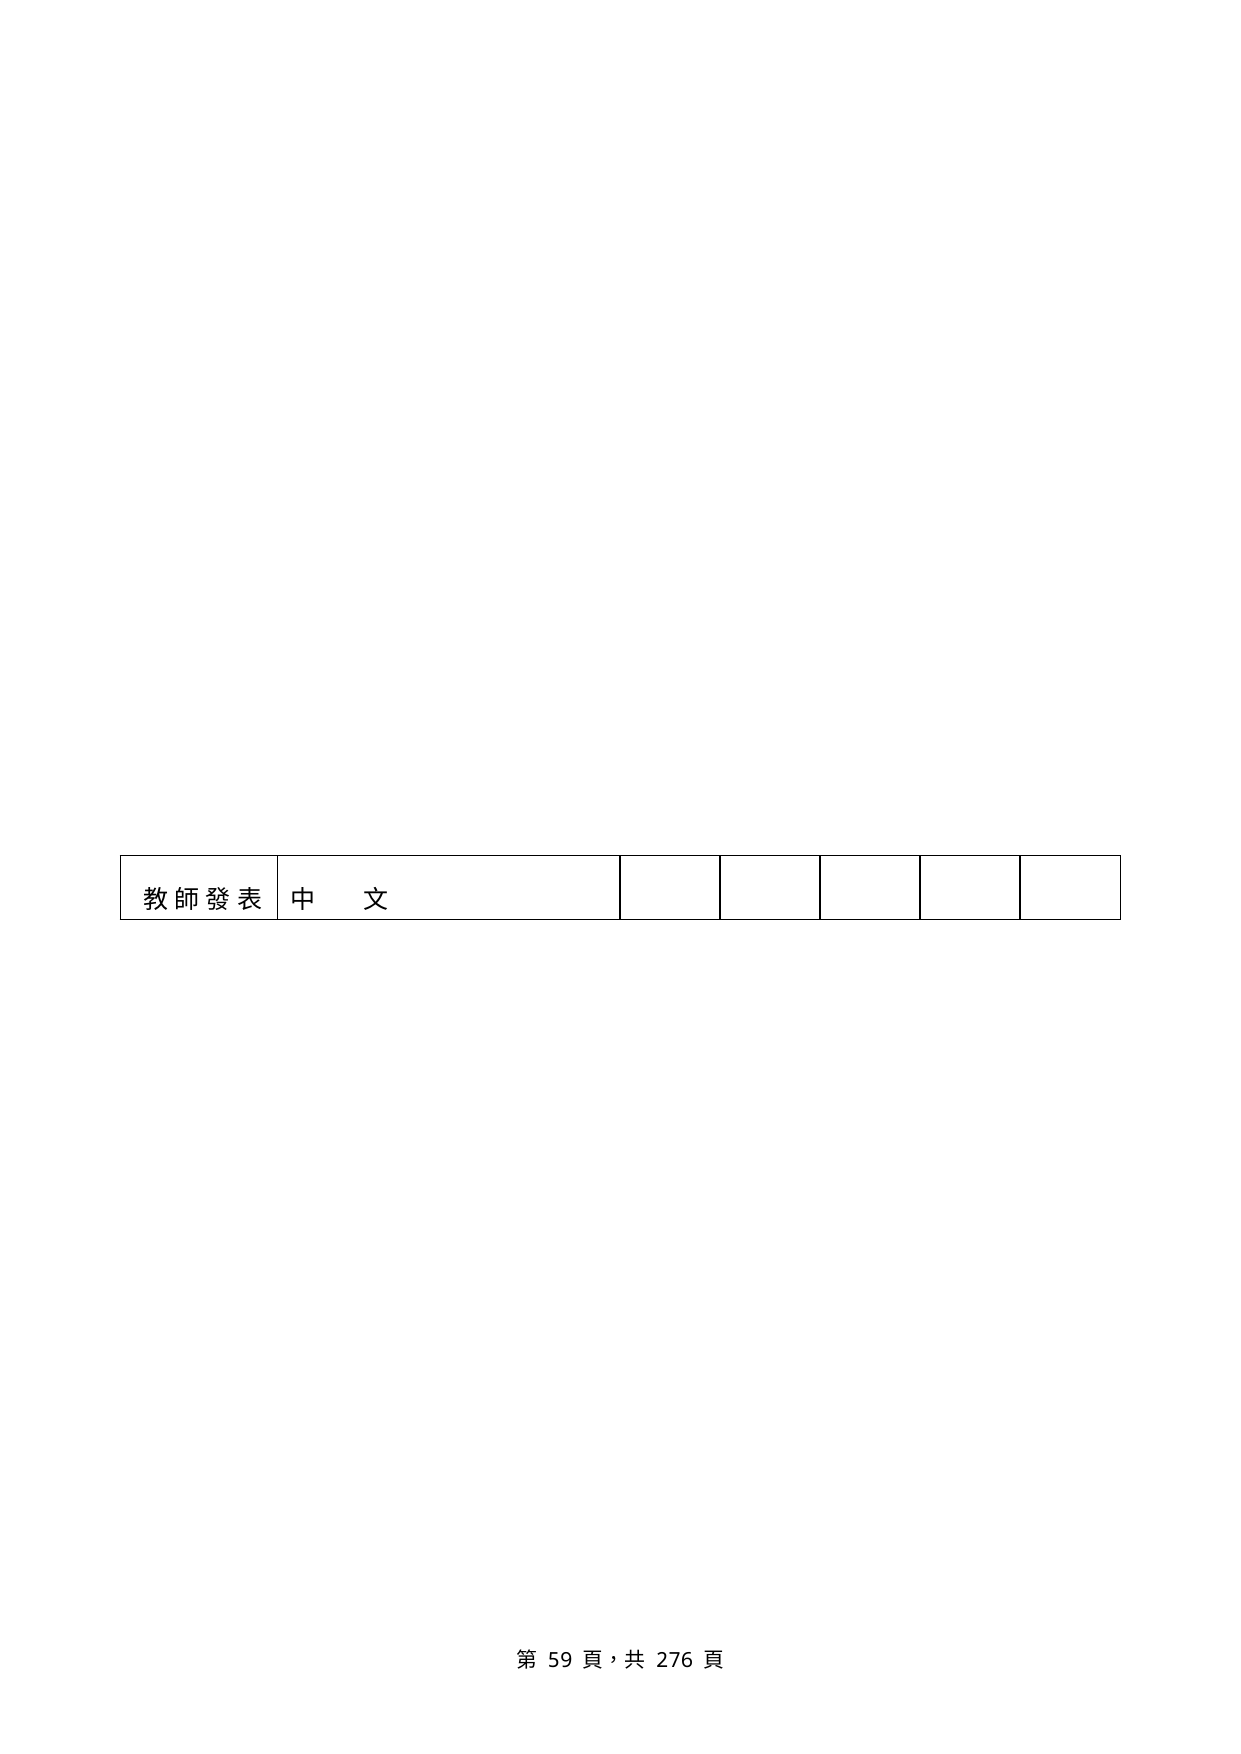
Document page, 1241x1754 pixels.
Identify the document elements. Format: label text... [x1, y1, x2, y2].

table_cell [721, 856, 819, 919]
table_cell [821, 856, 919, 919]
table_cell [621, 856, 719, 919]
table_cell 教師發表 [121, 856, 277, 919]
table_cell 中 文 [278, 856, 619, 919]
table_cell [921, 856, 1019, 919]
table_cell [1021, 856, 1120, 919]
